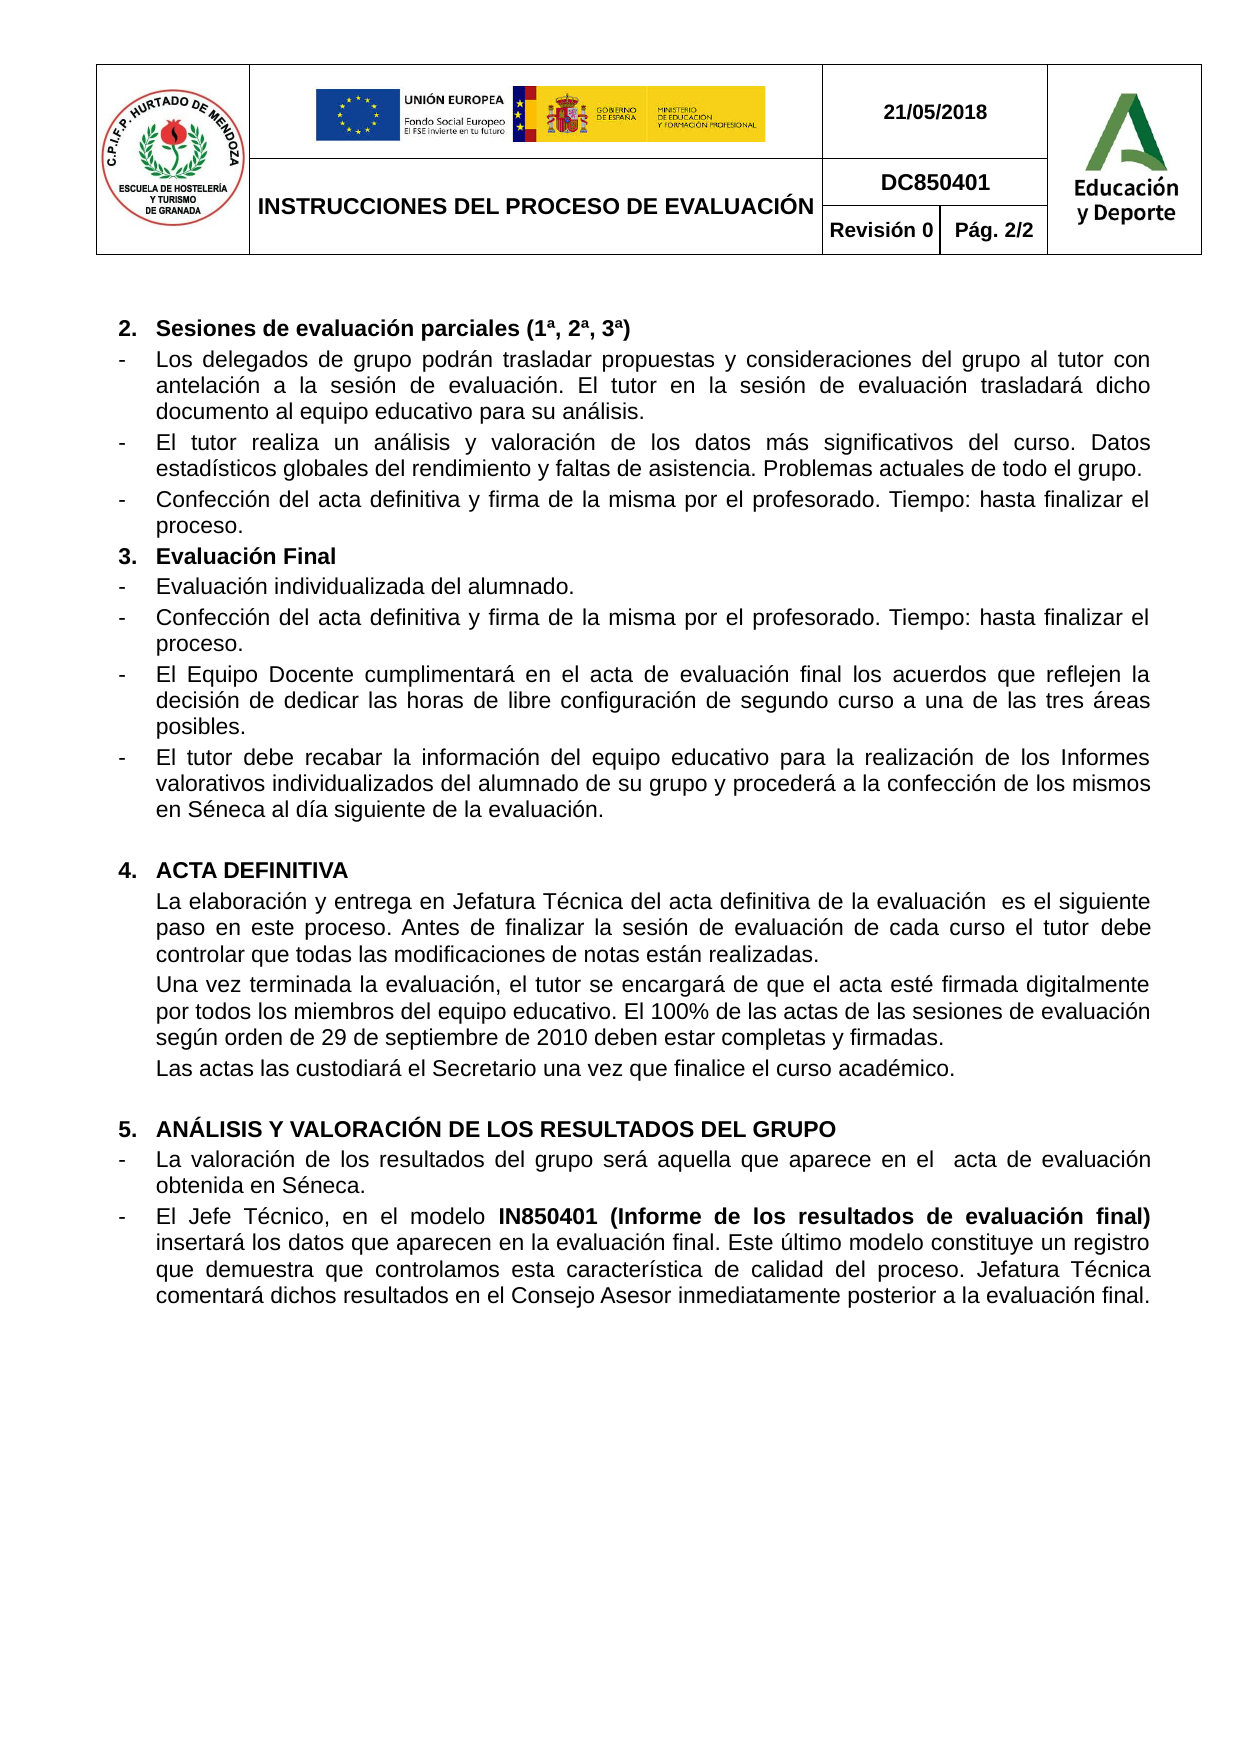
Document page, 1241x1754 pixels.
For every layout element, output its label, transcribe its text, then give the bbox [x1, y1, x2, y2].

subtitle Evaluación Final [118, 543, 1152, 569]
picture [312, 86, 766, 142]
list ACTA DEFINITIVA [118, 857, 1152, 884]
list Los delegados de grupo podrán trasladar propuestas y consideraciones del grupo al tutor con antelación a la sesión de evaluación. El tutor en la sesión de evaluación trasladará dicho documento al equipo educativo para su análisis. [118, 346, 1152, 425]
text Una vez terminada la evaluación, el tutor se encargará de que el acta esté firmada digitalmente por todos los miembros del equipo educativo. El 100% de las actas de las sesiones de evaluación según orden de 29 de septiembre de 2010 deben estar completas y firmadas. [156, 971, 1152, 1050]
list El Jefe Técnico, en el modelo IN850401 (Informe de los resultados de evaluación final) insertará los datos que aparecen en la evaluación final. Este último modelo constituye un registro que demuestra que controlamos esta característica de calidad del proceso. Jefatura Técnica comentará dichos resultados en el Consejo Asesor inmediatamente posterior a la evaluación final. [118, 1203, 1152, 1308]
list Confección del acta definitiva y firma de la misma por el profesorado. Tiempo: hasta finalizar el proceso. [118, 486, 1152, 538]
list El tutor debe recabar la información del equipo educativo para la realización de los Informes valorativos individualizados del alumnado de su grupo y procederá a la confección de los mismos en Séneca al día siguiente de la evaluación. [118, 744, 1152, 823]
list La valoración de los resultados del grupo será aquella que aparece en el acta de evaluación obtenida en Séneca. [118, 1146, 1152, 1199]
subtitle Sesiones de evaluación parciales (1ª, 2ª, 3ª) [118, 315, 1152, 341]
text Las actas las custodiará el Secretario una vez que finalice el curso académico. [156, 1054, 1152, 1081]
list ANÁLISIS Y VALORACIÓN DE LOS RESULTADOS DEL GRUPO [118, 1116, 1152, 1142]
list Confección del acta definitiva y firma de la misma por el profesorado. Tiempo: hasta finalizar el proceso. [118, 604, 1152, 656]
text La elaboración y entrega en Jefatura Técnica del acta definitiva de la evaluación es el siguiente paso en este proceso. Antes de finalizar la sesión de evaluación de cada curso el tutor debe controlar que todas las modificaciones de notas están realizadas. [156, 888, 1152, 967]
picture [100, 89, 246, 227]
list Evaluación individualizada del alumnado. [118, 573, 1152, 599]
picture [1070, 91, 1181, 225]
list El tutor realiza un análisis y valoración de los datos más significativos del curso. Datos estadísticos globales del rendimiento y faltas de asistencia. Problemas actuales de todo el grupo. [118, 429, 1152, 482]
list El Equipo Docente cumplimentará en el acta de evaluación final los acuerdos que reflejen la decisión de dedicar las horas de libre configuración de segundo curso a una de las tres áreas posibles. [118, 661, 1152, 739]
